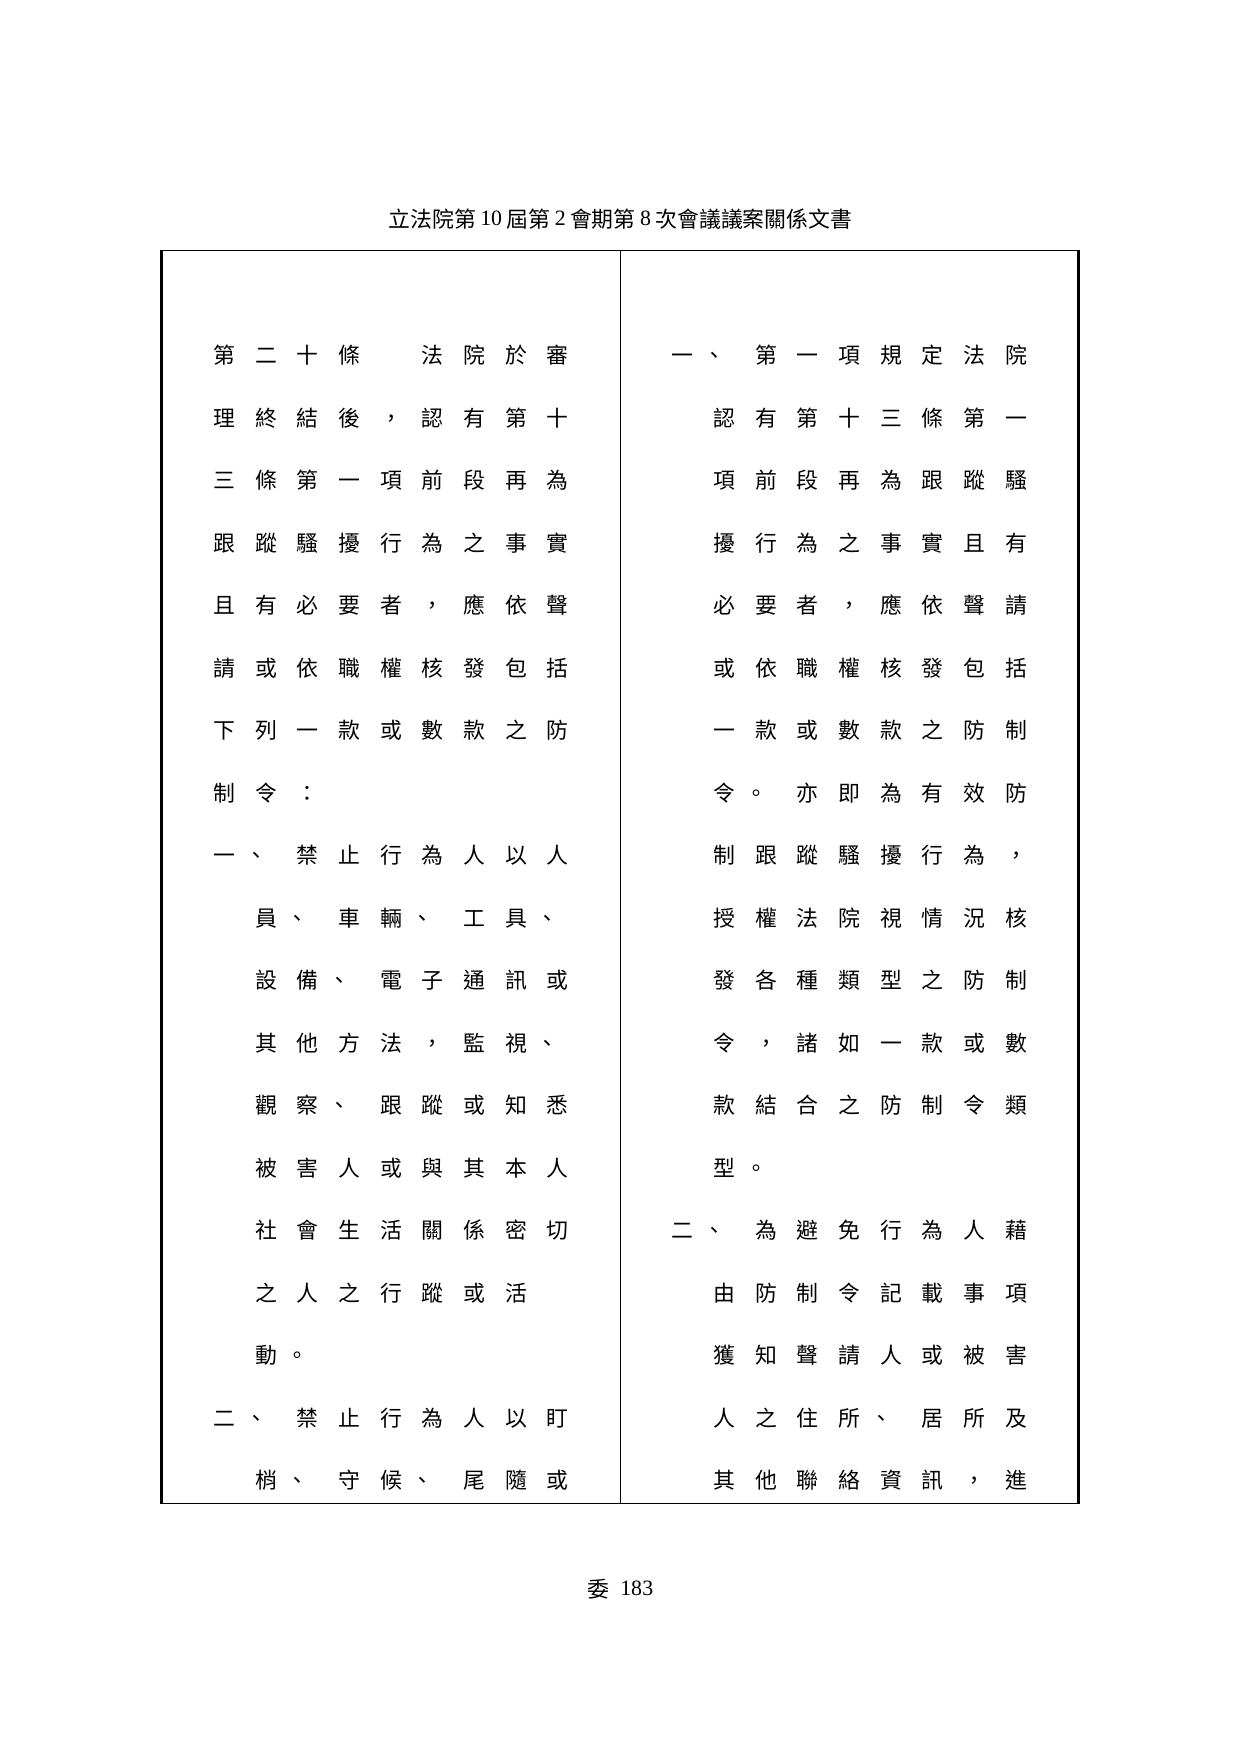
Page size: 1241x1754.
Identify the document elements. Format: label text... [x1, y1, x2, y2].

table_cell 一、第一項規定法院認有第十三條第一項前段再為跟蹤騷擾行為之事實且有必要者，應依聲請或依職權核發包括一款或數款之防制令。亦即為有效防制跟蹤騷擾行為，授權法院視情況核發各種類型之防制令，諸如一款或數款結合之防制令類型。 二、為避免行為人藉由防制令記載事項獲知聲請人或被害人之住所、居所及其他聯絡資訊，進 [621, 251, 1077, 1503]
table_cell 第二十條 法院於審理終結後，認有第十三條第一項前段再為跟蹤騷擾行為之事實且有必要者，應依聲請或依職權核發包括下列一款或數款之防制令： 一、禁止行為人以人員、車輛、工具、設備、電子通訊或其他方法，監視、觀察、跟蹤或知悉被害人或與其本人社會生活關係密切之人之行蹤或活動。 二、禁止行為人以盯梢、守候、尾隨或 [163, 251, 620, 1503]
